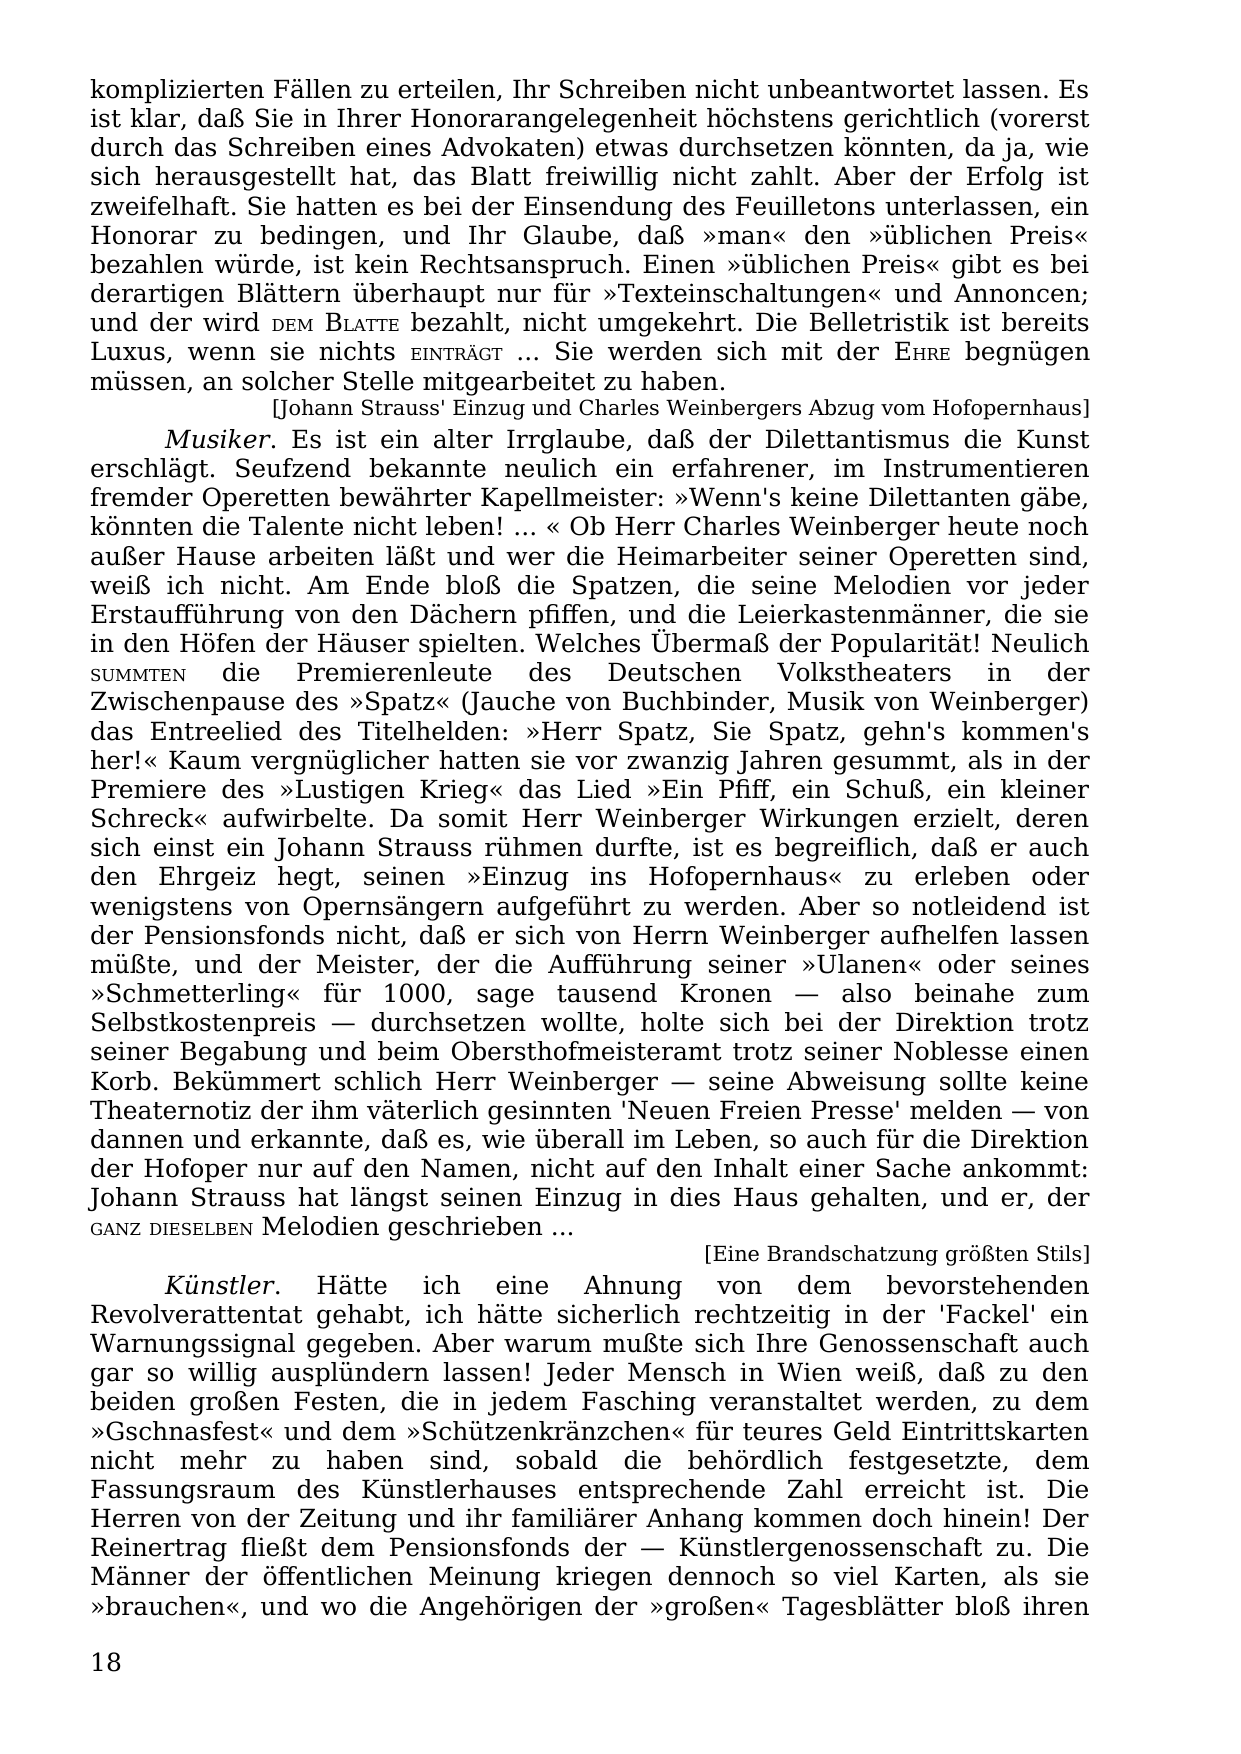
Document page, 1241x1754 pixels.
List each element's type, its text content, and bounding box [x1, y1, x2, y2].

text [Eine Brandschatzung größten Stils] [90, 1242, 1091, 1266]
text Künstler. Hätte ich eine Ahnung von dem bevorstehenden Revolverattentat gehabt, ich hätte sicherlich rechtzeitig in der 'Fackel' ein Warnungs­signal gegeben. Aber warum mußte sich Ihre Genossenschaft auch gar so willig ausplündern lassen! Jeder Mensch in Wien weiß, daß zu den beiden großen Festen, die in jedem Fasching veranstaltet werden, zu dem »Gschnasfest« und dem »Schützenkränzchen« für teures Geld Eintrittskarten nicht mehr zu haben sind, sobald die behördlich festgesetzte, dem Fassungsraum des Künstlerhauses entsprechende Zahl erreicht ist. Die Herren von der Zeitung und ihr familiärer Anhang kommen doch hinein! Der Reinertrag fließt dem Pensionsfonds der — Künstlergenossenschaft zu. Die Männer der öffentlichen Meinung kriegen dennoch so viel Karten, als sie »brauchen«, und wo die Angehörigen der »großen« Tagesblätter bloß ihren [90, 1266, 1091, 1621]
text [Johann Strauss' Einzug und Charles Weinbergers Abzug vom Hofopernhaus] [90, 396, 1091, 420]
text komplizierten Fällen zu erteilen, Ihr Schreiben nicht unbeantwortet lassen. Es ist klar, daß Sie in Ihrer Honorarangelegenheit höchstens gerichtlich (vorerst durch das Schreiben eines Advokaten) etwas durchsetzen könnten, da ja, wie sich herausgestellt hat, das Blatt freiwillig nicht zahlt. Aber der Erfolg ist zweifelhaft. Sie hatten es bei der Einsendung des Feuilletons unterlassen, ein Honorar zu bedingen, und Ihr Glaube, daß »man« den »üblichen Preis« bezahlen würde, ist kein Rechtsanspruch. Einen »üblichen Preis« gibt es bei derartigen Blättern überhaupt nur für »Texteinschaltungen« und Annoncen; und der wird dem Blatte bezahlt, nicht umgekehrt. Die Belletristik ist bereits Luxus, wenn sie nichts einträgt ... Sie werden sich mit der Ehre begnügen müssen, an solcher Stelle mitgearbeitet zu haben. [90, 75, 1091, 396]
text Musiker. Es ist ein alter Irrglaube, daß der Dilettantismus die Kunst erschlägt. Seufzend bekannte neulich ein erfahrener, im Instrumentieren fremder Operetten bewährter Kapellmeister: »Wenn's keine Dilettanten gäbe, könnten die Talente nicht leben! ... « Ob Herr Charles Weinberger heute noch außer Hause arbeiten läßt und wer die Heimarbeiter seiner Operetten sind, weiß ich nicht. Am Ende bloß die Spatzen, die seine Melodien vor jeder Erstaufführung von den Dächern pfiffen, und die Leierkastenmänner, die sie in den Höfen der Häuser spielten. Welches Übermaß der Popularität! Neulich summten die Premierenleute des Deutschen Volkstheaters in der Zwischenpause des »Spatz« (Jauche von Buchbinder, Musik von Weinberger) das Entreelied des Titelhelden: »Herr Spatz, Sie Spatz, gehn's kommen's her!« Kaum vergnüglicher hatten sie vor zwanzig Jahren gesummt, als in der Premiere des »Lustigen Krieg« das Lied »Ein Pfiff, ein Schuß, ein kleiner Schreck« aufwirbelte. Da somit Herr Weinberger Wirkungen erzielt, deren sich einst ein Johann Strauss rühmen durfte, ist es begreiflich, daß er auch den Ehrgeiz hegt, seinen »Einzug ins Hofopernhaus« zu erleben oder wenigstens von Opernsängern aufgeführt zu werden. Aber so notleidend ist der Pensionsfonds nicht, daß er sich von Herrn Weinberger aufhelfen lassen müßte, und der Meister, der die Aufführung seiner »Ulanen« oder seines »Schmetterling« für 1000, sage tausend Kronen — also beinahe zum Selbstkostenpreis — durchsetzen wollte, holte sich bei der Direktion trotz seiner Begabung und beim Obersthofmeisteramt trotz seiner Noblesse einen Korb. Bekümmert schlich Herr Weinberger — seine Abweisung sollte keine Theaternotiz der ihm väterlich gesinnten 'Neuen Freien Presse' melden — von dannen und erkannte, daß es, wie überall im Leben, so auch für die Direktion der Hofoper nur auf den Namen, nicht auf den Inhalt einer Sache ankommt: Johann Strauss hat längst seinen Einzug in dies Haus gehalten, und er, der ganz dieselben Melodien geschrieben ... [90, 420, 1091, 1242]
